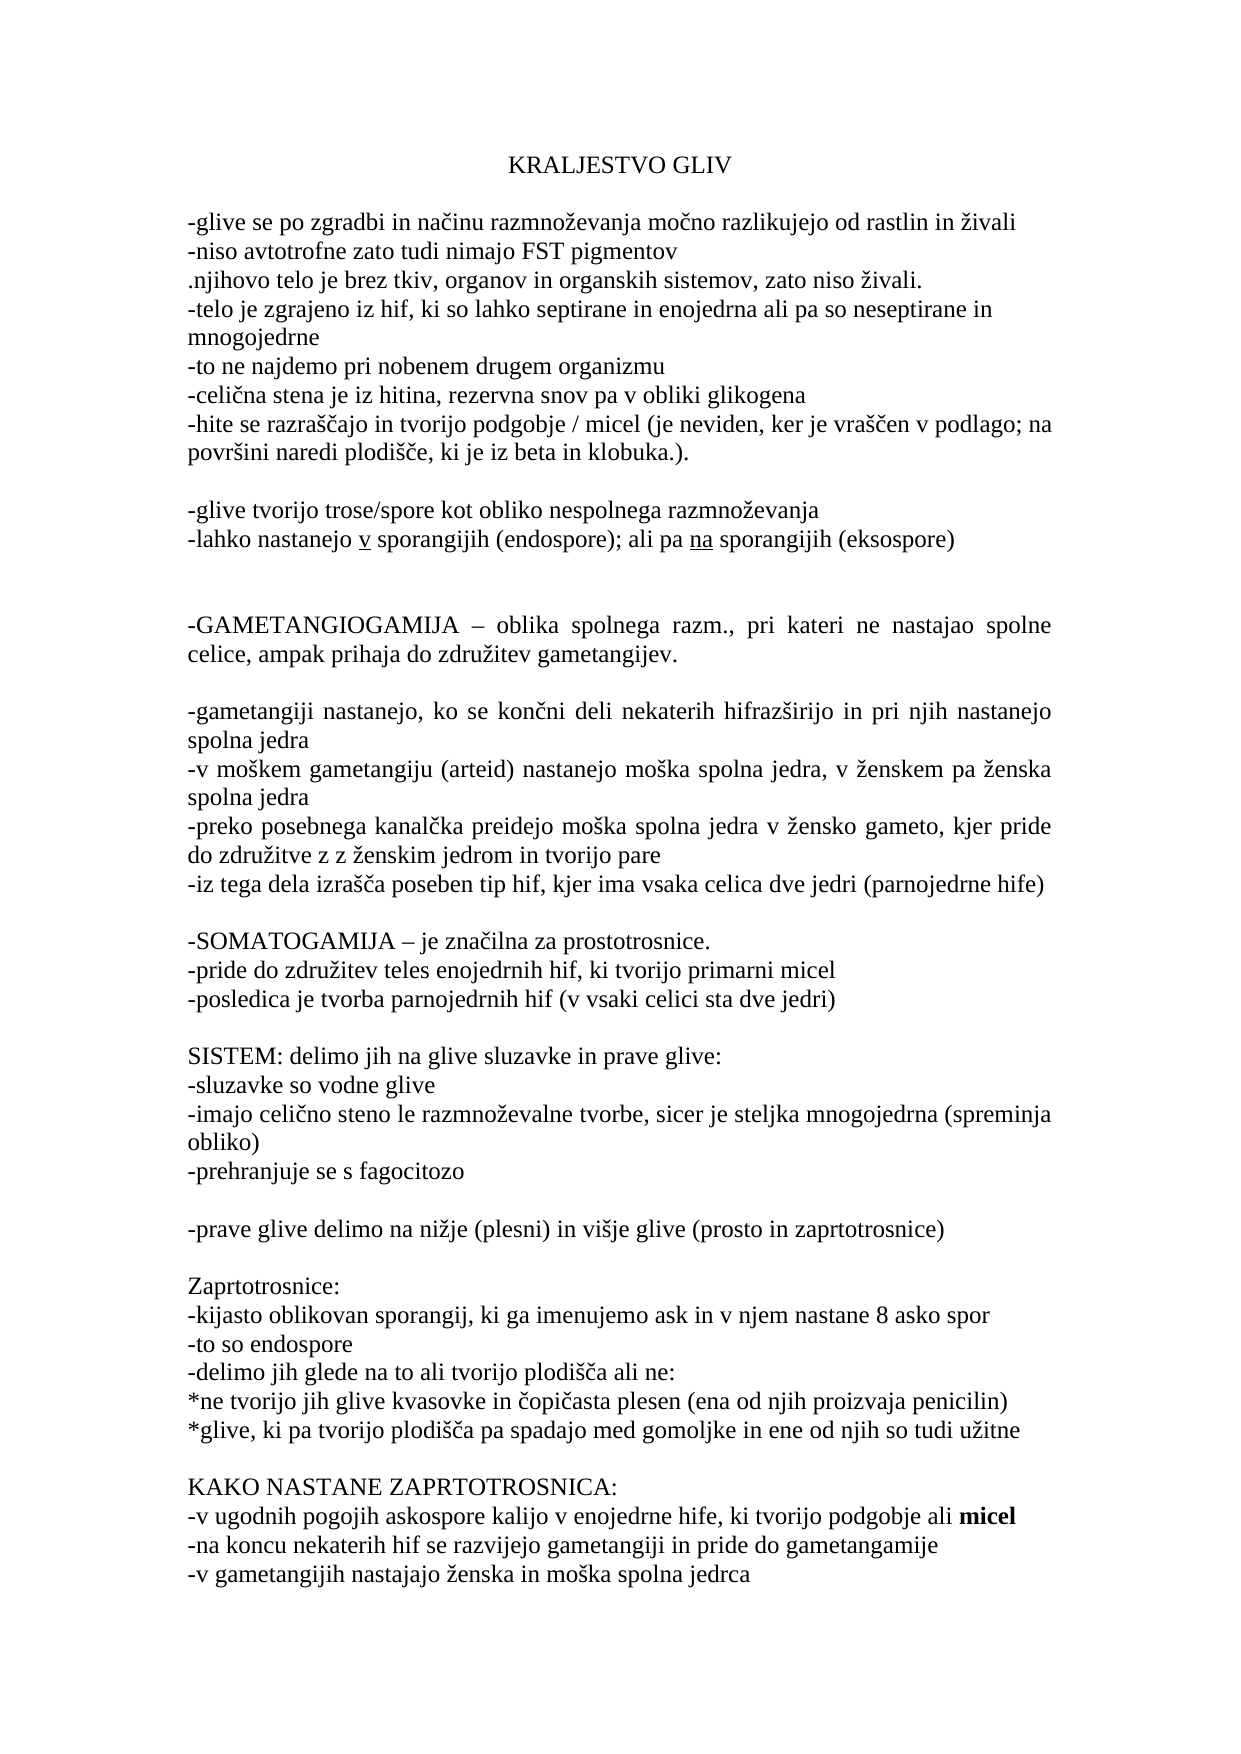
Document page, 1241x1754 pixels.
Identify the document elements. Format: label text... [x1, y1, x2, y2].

text *glive, ki pa tvorijo plodišča pa spadajo med gomoljke in ene od njih so tudi užitne [187, 1415, 1053, 1444]
text -telo je zgrajeno iz hif, ki so lahko septirane in enojedrna ali pa so neseptirane in mnogojedrne [187, 294, 1053, 351]
text -iz tega dela izrašča poseben tip hif, kjer ima vsaka celica dve jedri (parnojedrne hife) [187, 869, 1053, 897]
text -glive tvorijo trose/spore kot obliko nespolnega razmnoževanja [187, 495, 1053, 524]
text -gametangiji nastanejo, ko se končni deli nekaterih hifrazširijo in pri njih nastanejo spolna jedra [187, 696, 1053, 754]
text -to ne najdemo pri nobenem drugem organizmu [187, 351, 1053, 380]
text -kijasto oblikovan sporangij, ki ga imenujemo ask in v njem nastane 8 asko spor [187, 1300, 1053, 1329]
text -sluzavke so vodne glive [187, 1070, 1053, 1099]
text -SOMATOGAMIJA – je značilna za prostotrosnice. [187, 926, 1053, 955]
text -niso avtotrofne zato tudi nimajo FST pigmentov [187, 236, 1053, 265]
text -to so endospore [187, 1329, 1053, 1357]
text -lahko nastanejo v sporangijih (endospore); ali pa na sporangijih (eksospore) [187, 524, 1053, 552]
text *ne tvorijo jih glive kvasovke in čopičasta plesen (ena od njih proizvaja penicilin) [187, 1386, 1053, 1415]
text -hite se razraščajo in tvorijo podgobje / micel (je neviden, ker je vraščen v podlago; na površini naredi plodišče, ki je iz beta in klobuka.). [187, 409, 1053, 466]
text -preko posebnega kanalčka preidejo moška spolna jedra v žensko gameto, kjer pride do združitve z z ženskim jedrom in tvorijo pare [187, 811, 1053, 869]
text SISTEM: delimo jih na glive sluzavke in prave glive: [187, 1041, 1053, 1070]
text -prave glive delimo na nižje (plesni) in višje glive (prosto in zaprtotrosnice) [187, 1214, 1053, 1242]
text -na koncu nekaterih hif se razvijejo gametangiji in pride do gametangamije [187, 1530, 1053, 1559]
text KAKO NASTANE ZAPRTOTROSNICA: [187, 1472, 1053, 1501]
text -v moškem gametangiju (arteid) nastanejo moška spolna jedra, v ženskem pa ženska spolna jedra [187, 754, 1053, 811]
text -posledica je tvorba parnojedrnih hif (v vsaki celici sta dve jedri) [187, 984, 1053, 1012]
text -GAMETANGIOGAMIJA – oblika spolnega razm., pri kateri ne nastajao spolne celice, ampak prihaja do združitev gametangijev. [187, 610, 1053, 667]
text KRALJESTVO GLIV [187, 150, 1053, 179]
text -v ugodnih pogojih askospore kalijo v enojedrne hife, ki tvorijo podgobje ali micel [187, 1501, 1053, 1530]
text Zaprtotrosnice: [187, 1271, 1053, 1300]
text .njihovo telo je brez tkiv, organov in organskih sistemov, zato niso živali. [187, 265, 1053, 294]
text -celična stena je iz hitina, rezervna snov pa v obliki glikogena [187, 380, 1053, 409]
text -v gametangijih nastajajo ženska in moška spolna jedrca [187, 1559, 1053, 1587]
text -prehranjuje se s fagocitozo [187, 1156, 1053, 1185]
text -imajo celično steno le razmnoževalne tvorbe, sicer je steljka mnogojedrna (spreminja obliko) [187, 1099, 1053, 1156]
text -glive se po zgradbi in načinu razmnoževanja močno razlikujejo od rastlin in živali [187, 207, 1053, 236]
text -delimo jih glede na to ali tvorijo plodišča ali ne: [187, 1357, 1053, 1386]
text -pride do združitev teles enojedrnih hif, ki tvorijo primarni micel [187, 955, 1053, 984]
